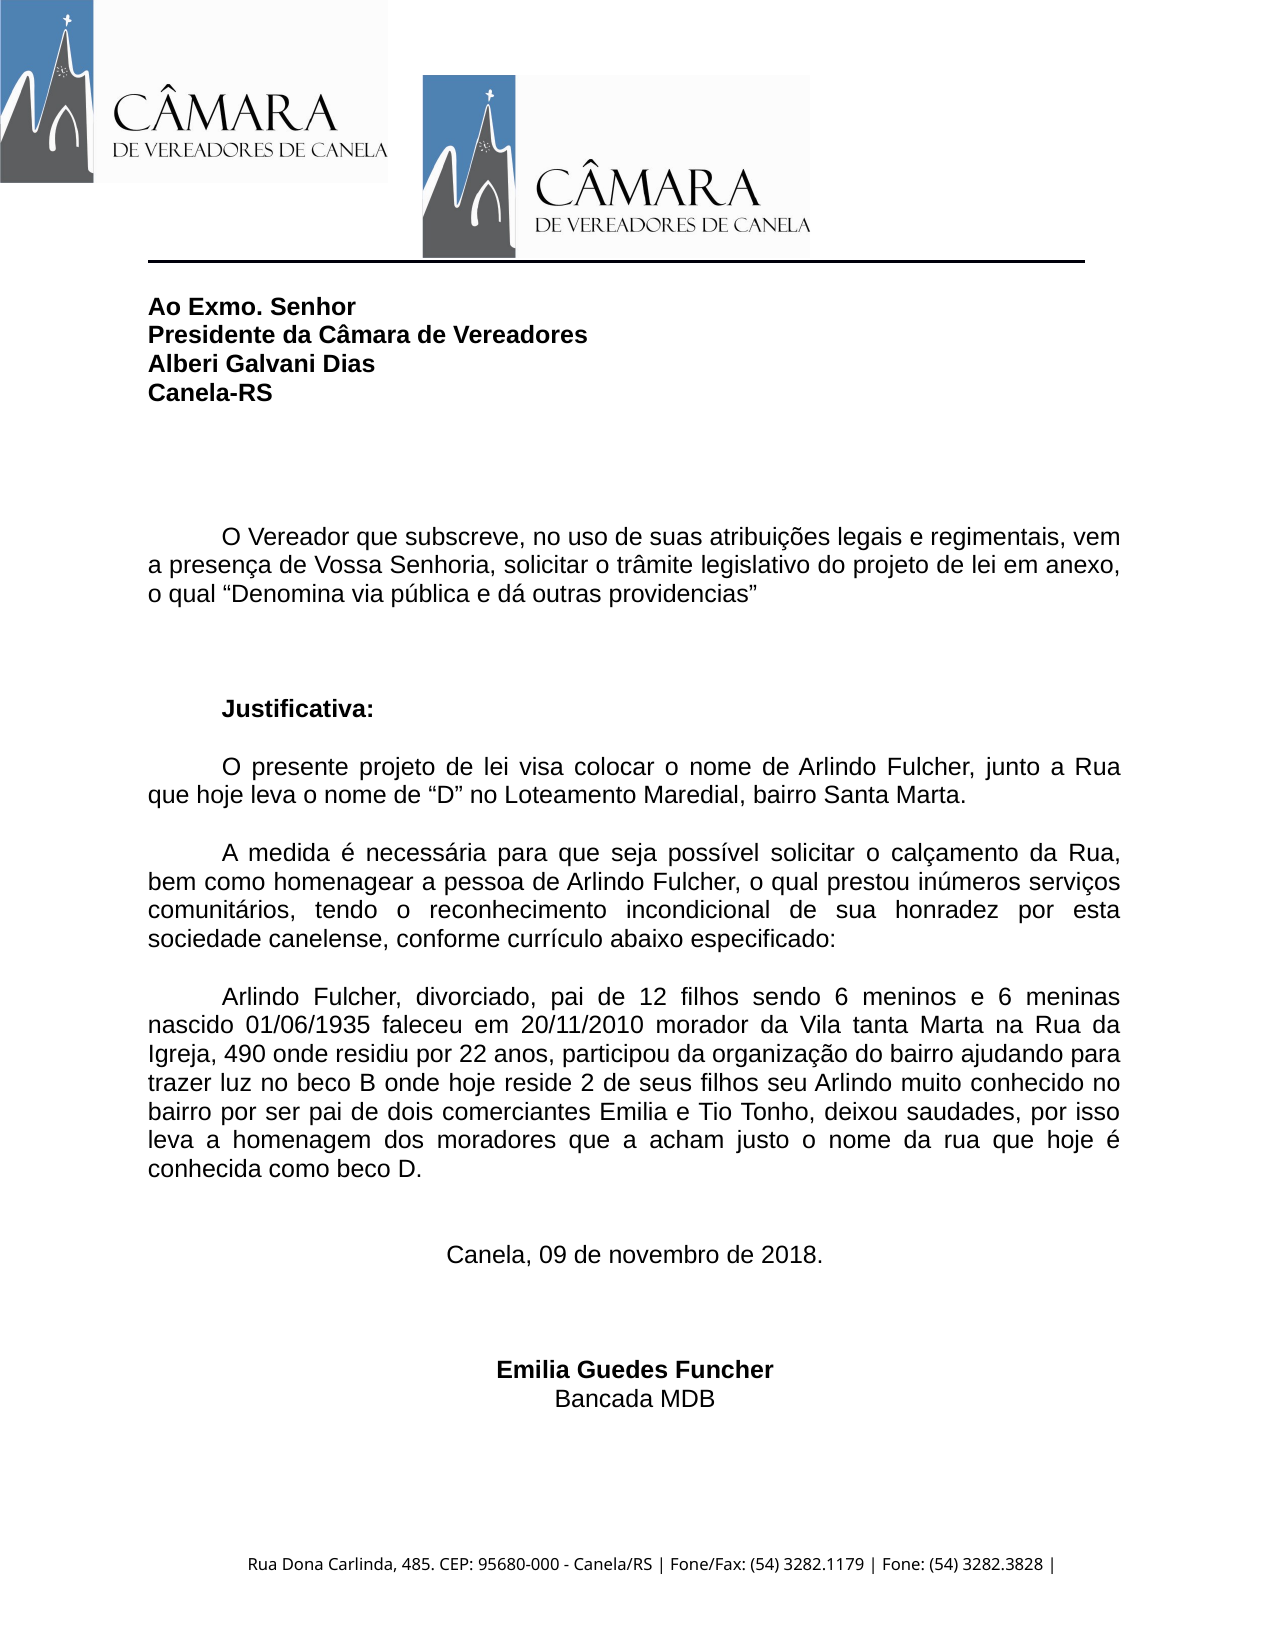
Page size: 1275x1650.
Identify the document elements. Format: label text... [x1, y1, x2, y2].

text Alberi Galvani Dias [148, 349, 1122, 378]
picture [0, 0, 388, 183]
picture [422, 75, 811, 258]
text Justificativa: [148, 694, 1122, 723]
text Canela-RS [148, 378, 1122, 407]
text Ao Exmo. Senhor [148, 292, 1122, 321]
text A medida é necessária para que seja possível solicitar o calçamento da Rua, bem como homenagear a pessoa de Arlindo Fulcher, o qual prestou inúmeros serviços comunitários, tendo o reconhecimento incondicional de sua honradez por esta sociedade canelense, conforme currículo abaixo especificado: [148, 838, 1122, 953]
text Arlindo Fulcher, divorciado, pai de 12 filhos sendo 6 meninos e 6 meninas nascido 01/06/1935 faleceu em 20/11/2010 morador da Vila tanta Marta na Rua da Igreja, 490 onde residiu por 22 anos, participou da organização do bairro ajudando para trazer luz no beco B onde hoje reside 2 de seus filhos seu Arlindo muito conhecido no bairro por ser pai de dois comerciantes Emilia e Tio Tonho, deixou saudades, por isso leva a homenagem dos moradores que a acham justo o nome da rua que hoje é conhecida como beco D. [148, 982, 1122, 1183]
text Emilia Guedes Funcher [148, 1355, 1122, 1383]
text Canela, 09 de novembro de 2018. [148, 1241, 1122, 1269]
text O Vereador que subscreve, no uso de suas atribuições legais e regimentais, vem a presença de Vossa Senhoria, solicitar o trâmite legislativo do projeto de lei em anexo, o qual “Denomina via pública e dá outras providencias” [148, 522, 1122, 608]
text Presidente da Câmara de Vereadores [148, 321, 1122, 349]
text Bancada MDB [148, 1383, 1122, 1412]
text O presente projeto de lei visa colocar o nome de Arlindo Fulcher, junto a Rua que hoje leva o nome de “D” no Loteamento Maredial, bairro Santa Marta. [148, 752, 1122, 809]
